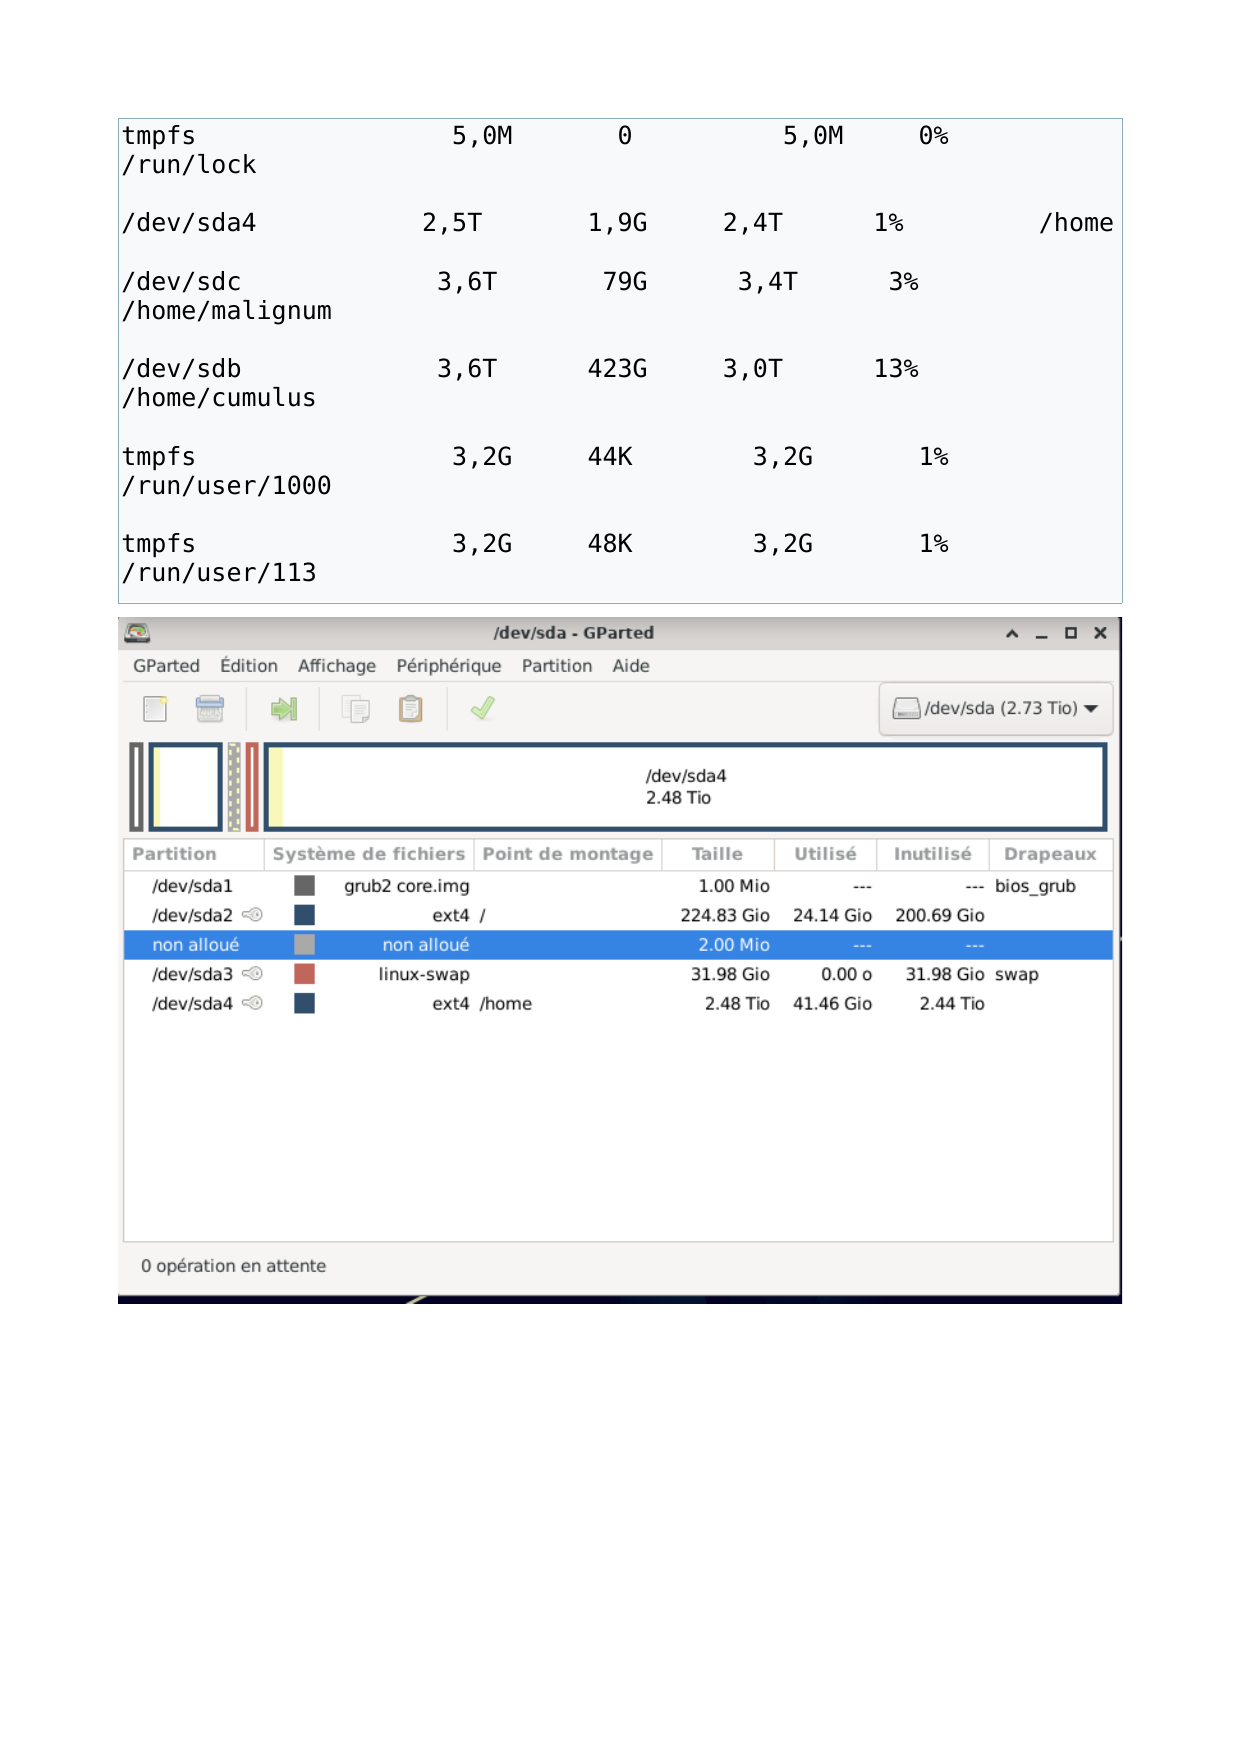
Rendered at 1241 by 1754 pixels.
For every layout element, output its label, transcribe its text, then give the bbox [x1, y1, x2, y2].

table_header tmpfs 5,0M 0 5,0M 0% /run/lock /dev/sda4 2,5T 1,9G 2,4T 1% /home /dev/sdc 3,6T 79G 3,4T 3% /home/malignum /dev/sdb 3,6T 423G 3,0T 13% /home/cumulus tmpfs 3,2G 44K 3,2G 1% /run/user/1000 tmpfs 3,2G 48K 3,2G 1% /run/user/113 [119, 119, 1122, 602]
picture [118, 617, 1123, 1304]
